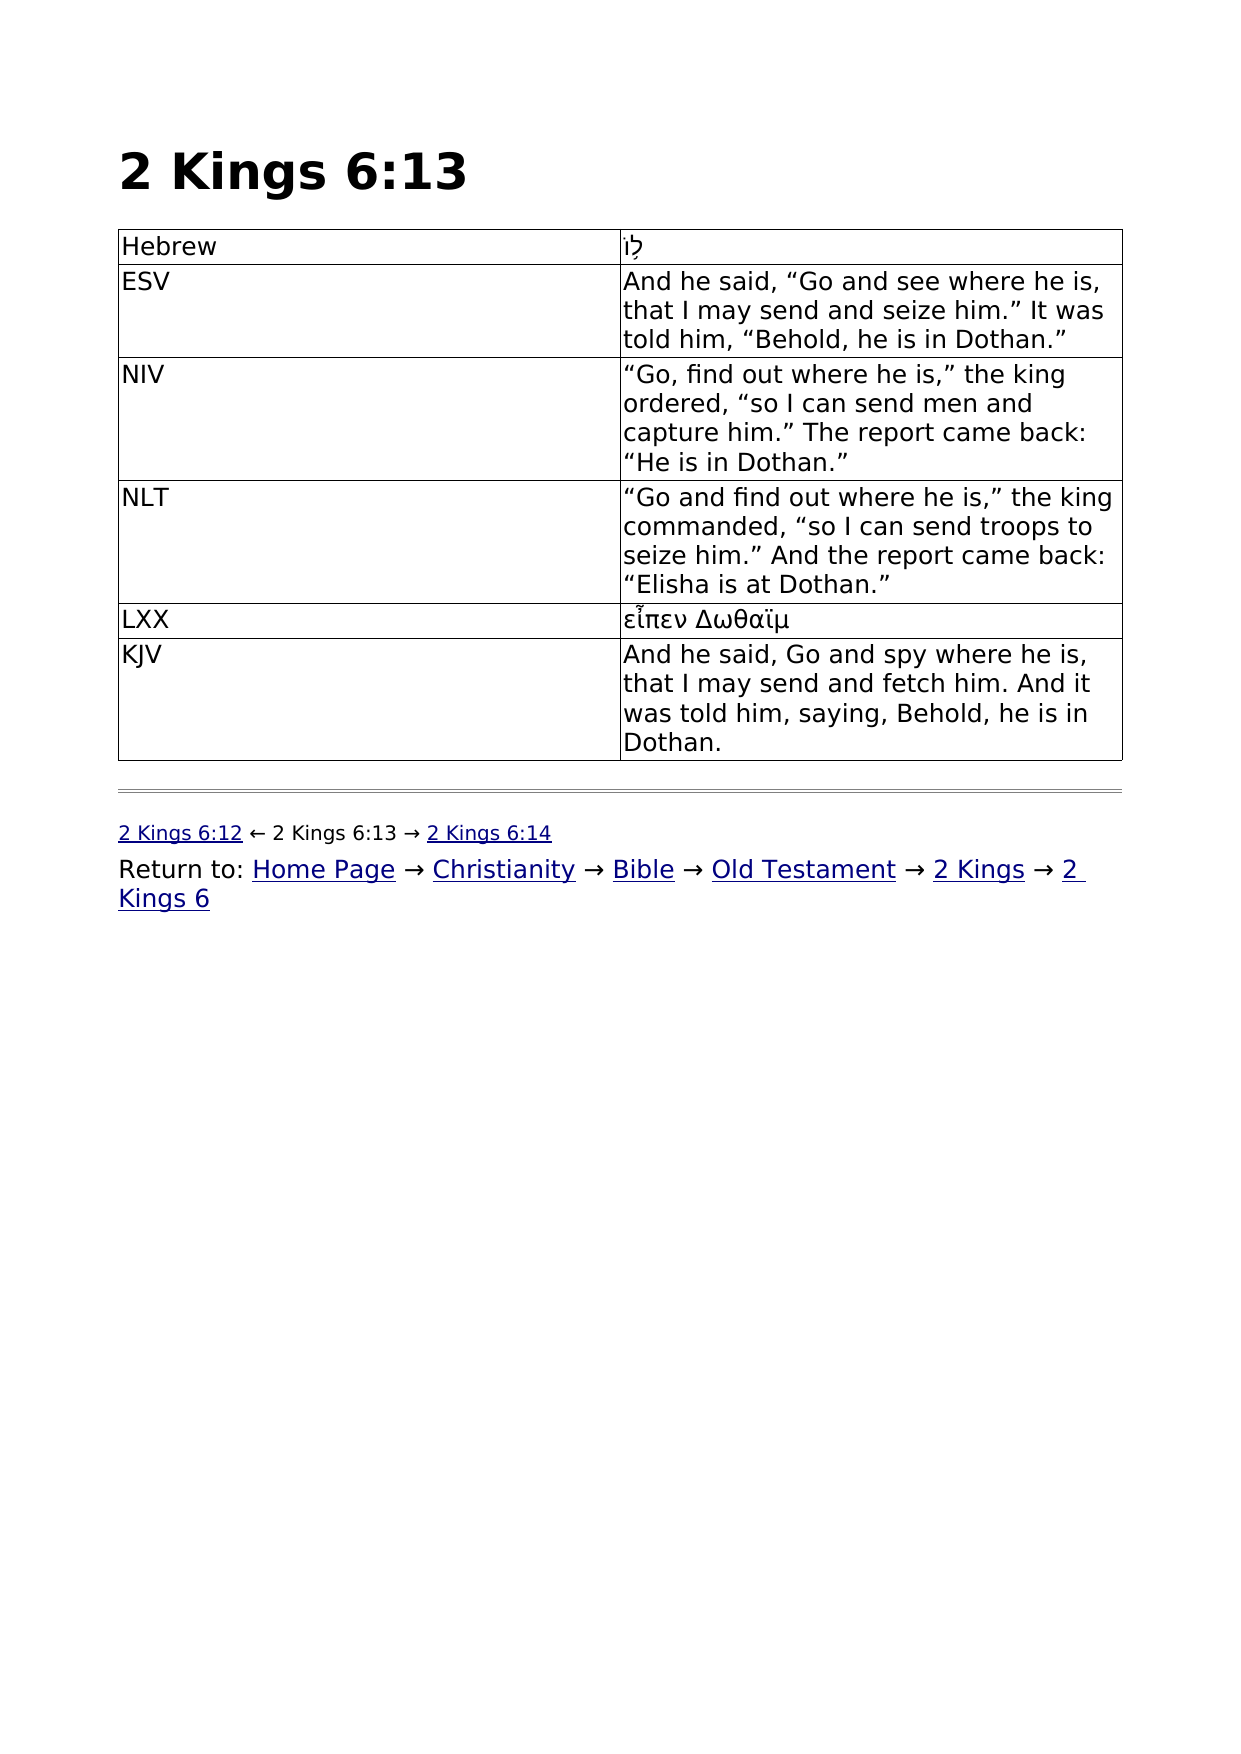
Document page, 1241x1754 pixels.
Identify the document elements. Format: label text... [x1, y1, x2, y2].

text 2 Kings 6:12 ← 2 Kings 6:13 → 2 Kings 6:14 [118, 821, 1122, 855]
table_cell And he said, “Go and see where he is, that I may send and seize him.” It was told him, “Behold, he is in Dothan.” [621, 265, 1122, 357]
table_cell LXX [119, 604, 620, 637]
subtitle 2 Kings 6:13 [118, 143, 1122, 201]
table_cell And he said, Go and spy where he is, that I may send and fetch him. And it was told him, saying, Behold, he is in Dothan. [621, 639, 1122, 760]
table_cell ESV [119, 265, 620, 357]
table_header ל֥וֹ [621, 230, 1122, 264]
table_cell NLT [119, 481, 620, 602]
table_cell NIV [119, 358, 620, 480]
table_cell “Go, find out where he is,” the king ordered, “so I can send men and capture him.” The report came back: “He is in Dothan.” [621, 358, 1122, 480]
table_cell εἶπεν Δωθαϊμ [621, 604, 1122, 637]
table_cell KJV [119, 639, 620, 760]
table_cell “Go and find out where he is,” the king commanded, “so I can send troops to seize him.” And the report came back: “Elisha is at Dothan.” [621, 481, 1122, 602]
text Return to: Home Page → Christianity → Bible → Old Testament → 2 Kings → 2 Kings 6 [118, 855, 1122, 914]
table_header Hebrew [119, 230, 620, 264]
